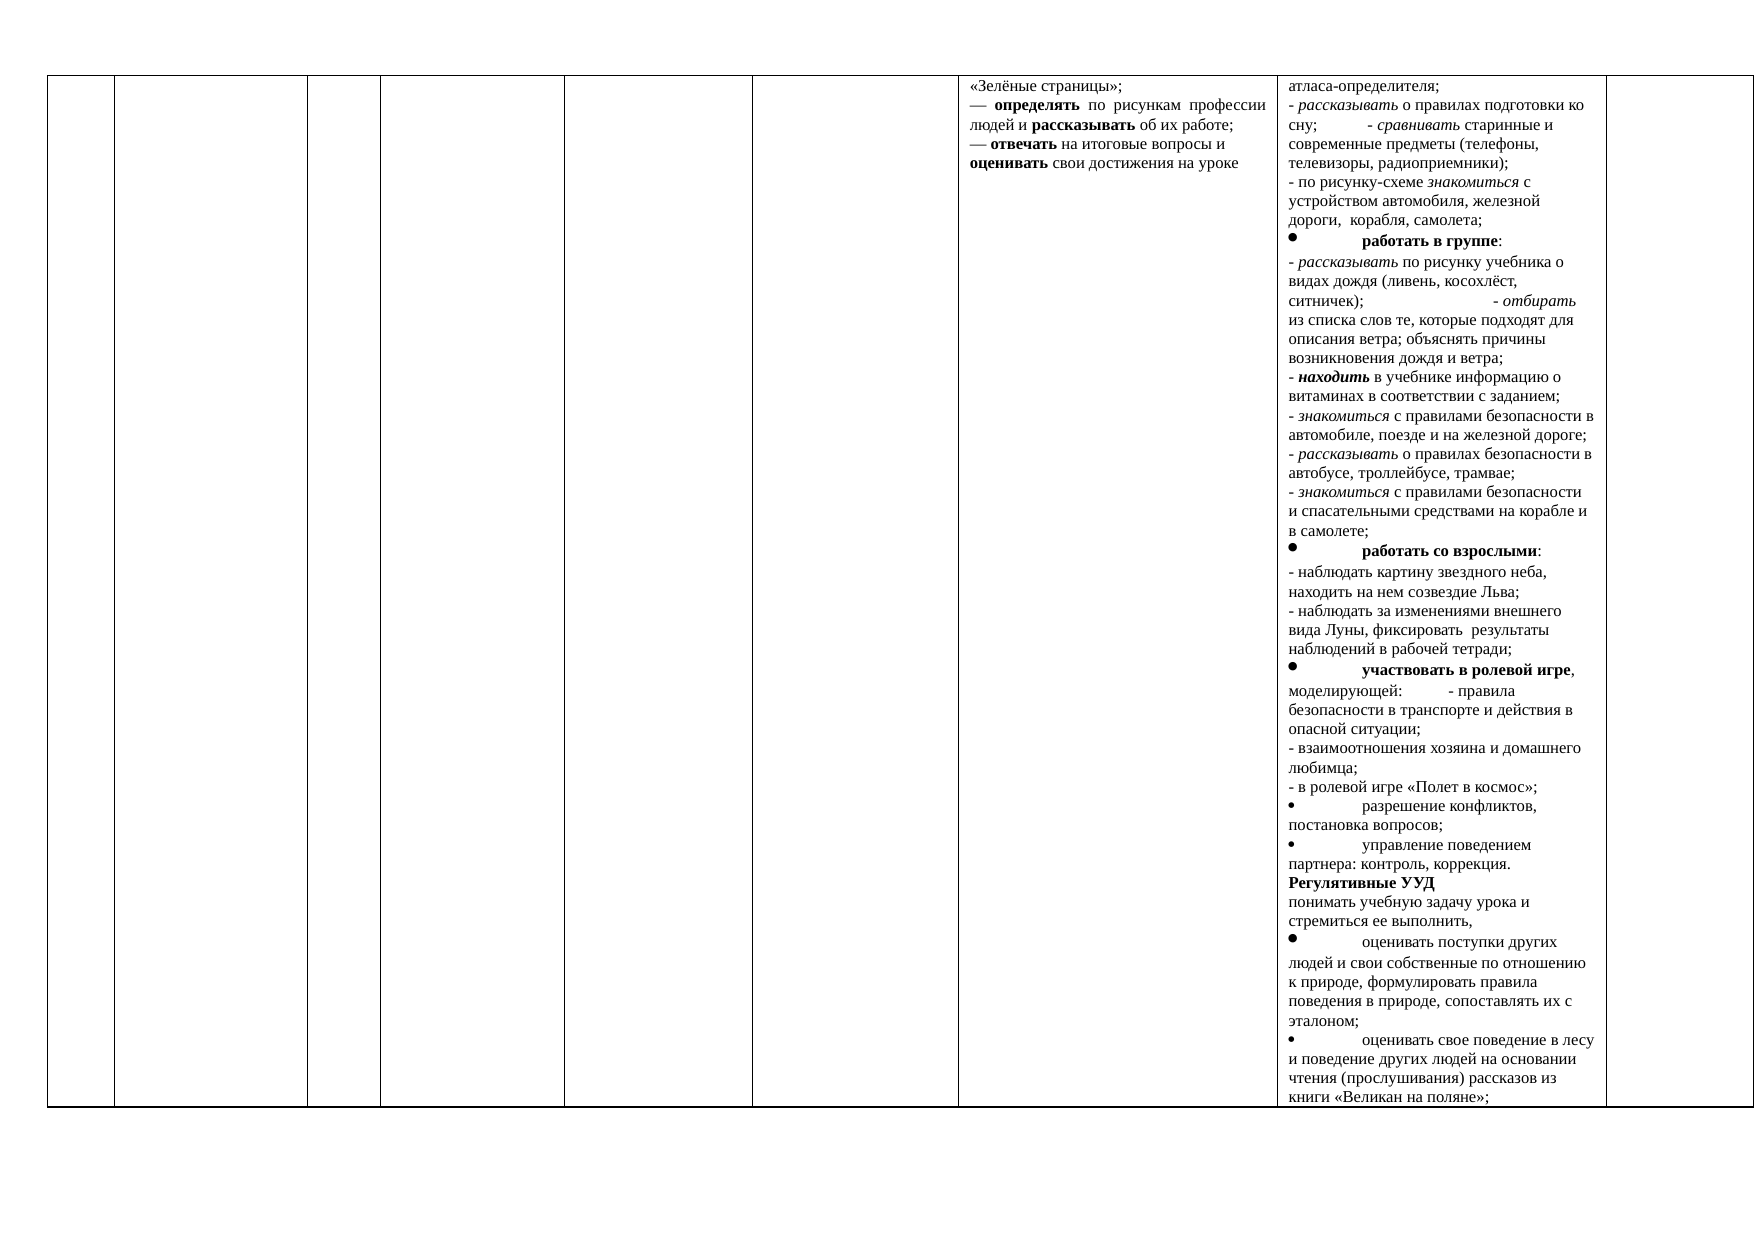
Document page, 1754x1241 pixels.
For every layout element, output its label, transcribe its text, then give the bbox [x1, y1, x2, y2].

table_cell [381, 76, 564, 1106]
table_cell [565, 76, 752, 1106]
table_cell [115, 76, 307, 1106]
table_cell [753, 76, 958, 1106]
table_cell [48, 76, 114, 1106]
table_cell Личностные УУД ценностно-смысловая ориентация учащихся, действие смыслообразования, нравственно-этическое оценивание Коммуникативные УУД работать в паре: - моделировать форму, цвет, сравнительные размеры некоторых звезд (Альдебаран, Регул, Солнце, Сириус), - отображать последовательность цветов радуги с помощью цветных полосок; - познакомиться с предметами ухода за кошкой и собакой и их назначением; - определять цветы и бабочек с помощью атласа-определителя; - рассказывать о правилах подготовки ко сну; - сравнивать старинные и современные предметы (телефоны, телевизоры, радиоприемники); - по рисунку-схеме знакомиться с устройством автомобиля, железной дороги, корабля, самолета; работать в группе: - рассказывать по рисунку учебника о видах дождя (ливень, косохлёст, ситничек); - отбирать из списка слов те, которые подходят для описания ветра; объяснять причины возникновения дождя и ветра; - находить в учебнике информацию о витаминах в соответствии с заданием; - знакомиться с правилами безопасности в автомобиле, поезде и на железной дороге; - рассказывать о правилах безопасности в автобусе, троллейбусе, трамвае; - знакомиться с правилами безопасности и спасательными средствами на корабле и в самолете; работать со взрослыми: - наблюдать картину звездного неба, находить на нем созвездие Льва; - наблюдать за изменениями внешнего вида Луны, фиксировать результаты наблюдений в рабочей тетради; участвовать в ролевой игре, моделирующей: - правила безопасности в транспорте и действия в опасной ситуации; - взаимоотношения хозяина и домашнего любимца; - в ролевой игре «Полет в космос»; разрешение конфликтов, постановка вопросов; управление поведением партнера: контроль, коррекция. Регулятивные УУД понимать учебную задачу урока и стремиться ее выполнить, оценивать поступки других людей и свои собственные по отношению к природе, формулировать правила поведения в природе, сопоставлять их с эталоном; оценивать свое поведение в лесу и поведение других людей на основании чтения (прослушивания) рассказов из книги «Великан на поляне»; формулировать правила поведения в природе; оценивать правильность своей подготовки ко сну; проводить взаимопроверку, осуществлять самопроверку; отвечать на итоговые вопросы и оценивать свои достижения на уроке и достижения других учащихся; [1278, 76, 1606, 1106]
table_cell — Понимать учебную задачу урока и стремить­ся её выполнить; — сравнивать рисунки учебника, делать выво­ды о значении сна в жизни человека; — работать в паре: рассказывать о правилах подготовки ко сну, использовать для выполне­ния задания цветные фишки, осуществлять вза­имопроверку; — оценивать правильность своей подготовки ко сну; — рассказывать (на основе наблюдений) о сне животных; обсуждать информацию о животных, которые ночью не спят, содержащуюся в книге «Зелёные страницы»; — определять по рисункам профессии людей и рассказывать об их работе; — отвечать на итоговые вопросы и оценивать свои достижения на уроке [959, 76, 1277, 1106]
table_cell [308, 76, 380, 1106]
table_cell [1607, 76, 1753, 1106]
